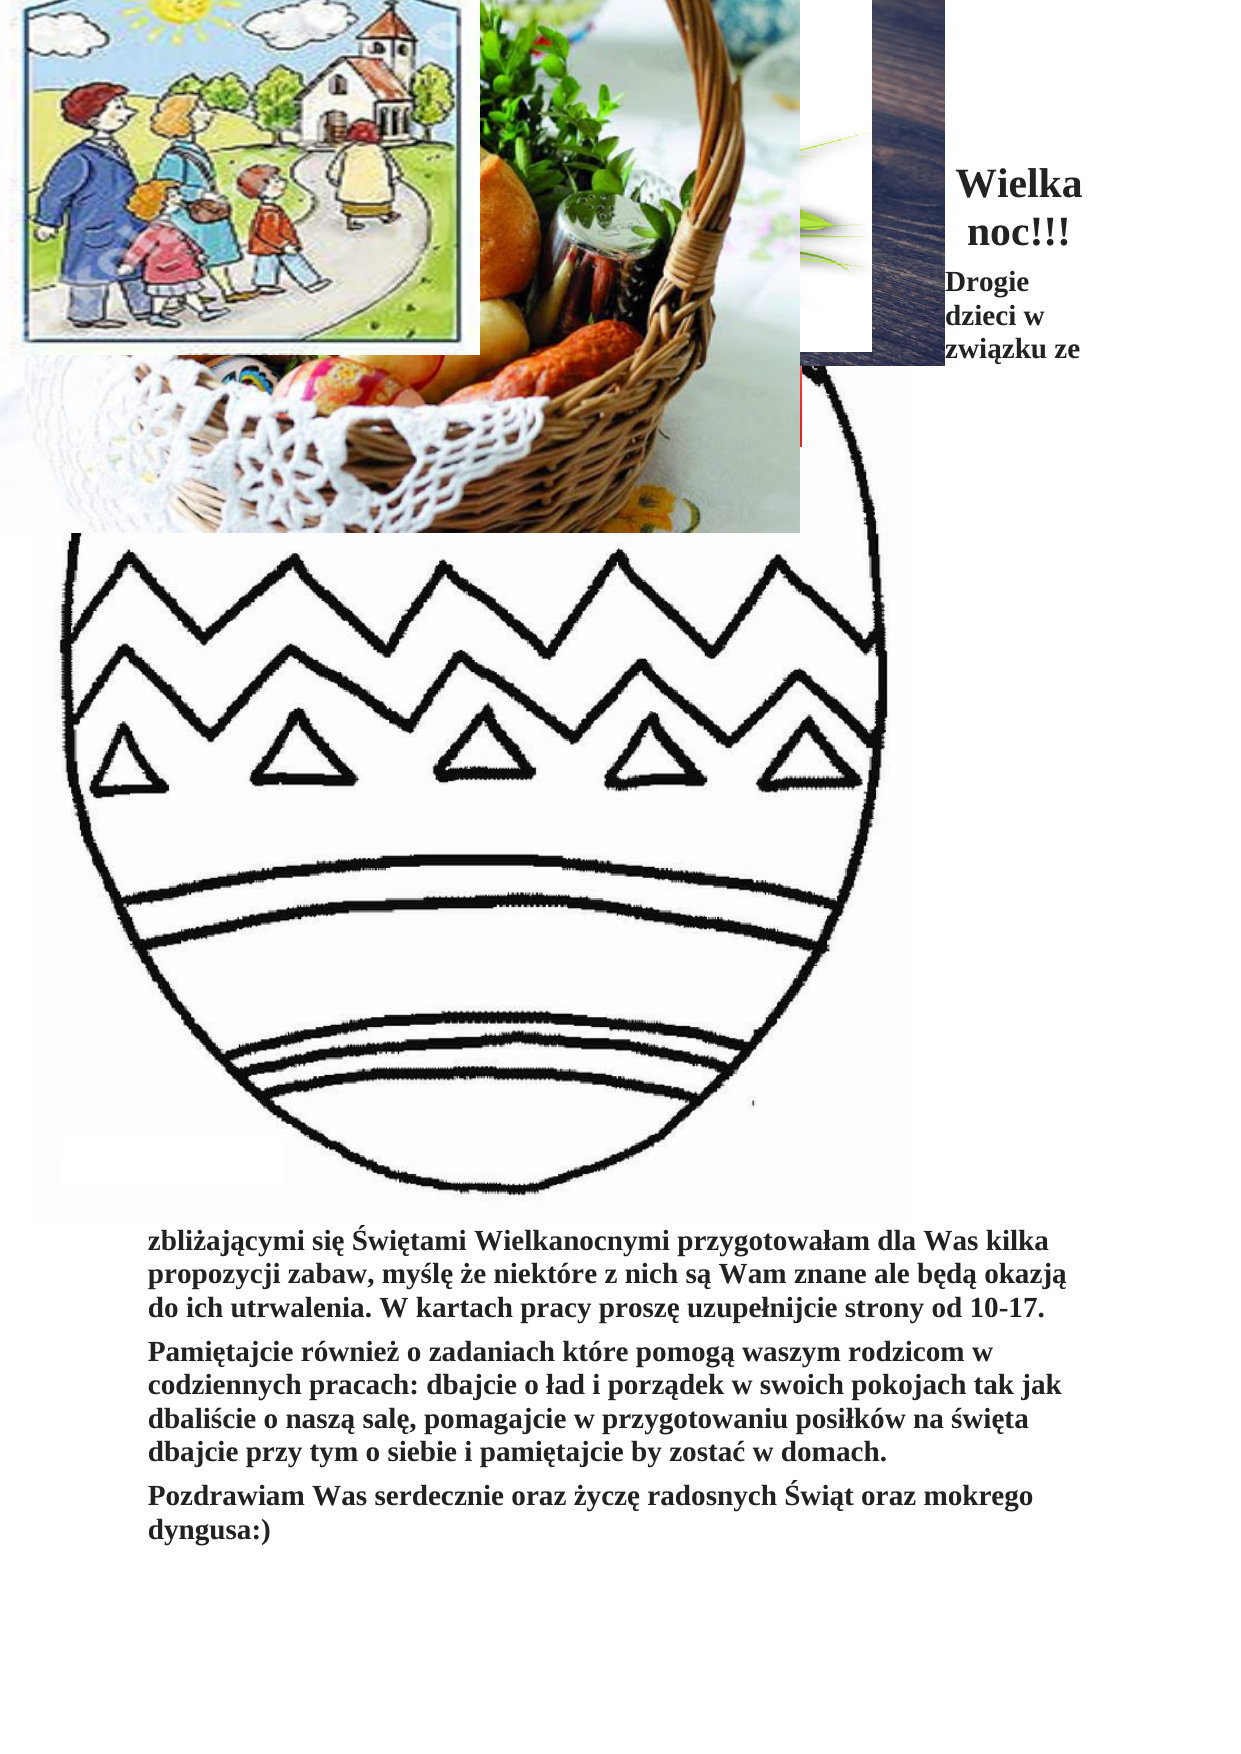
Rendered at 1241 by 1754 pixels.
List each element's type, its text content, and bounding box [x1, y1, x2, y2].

text Pamiętajcie również o zadaniach które pomogą waszym rodzicom w codziennych pracach: dbajcie o ład i porządek w swoich pokojach tak jak dbaliście o naszą salę, pomagajcie w przygotowaniu posiłków na święta dbajcie przy tym o siebie i pamiętajcie by zostać w domach. [148, 1334, 1093, 1468]
picture [0, 0, 945, 1223]
text Wielkanoc!!! [945, 158, 1093, 254]
text Pozdrawiam Was serdecznie oraz życzę radosnych Świąt oraz mokrego dyngusa:) [148, 1478, 1093, 1546]
text Drogie dzieci w związku ze zbliżającymi się Świętami Wielkanocnymi przygotowałam dla Was kilka propozycji zabaw, myślę że niektóre z nich są Wam znane ale będą okazją do ich utrwalenia. W kartach pracy proszę uzupełnijcie strony od 10-17. [148, 264, 1093, 1323]
